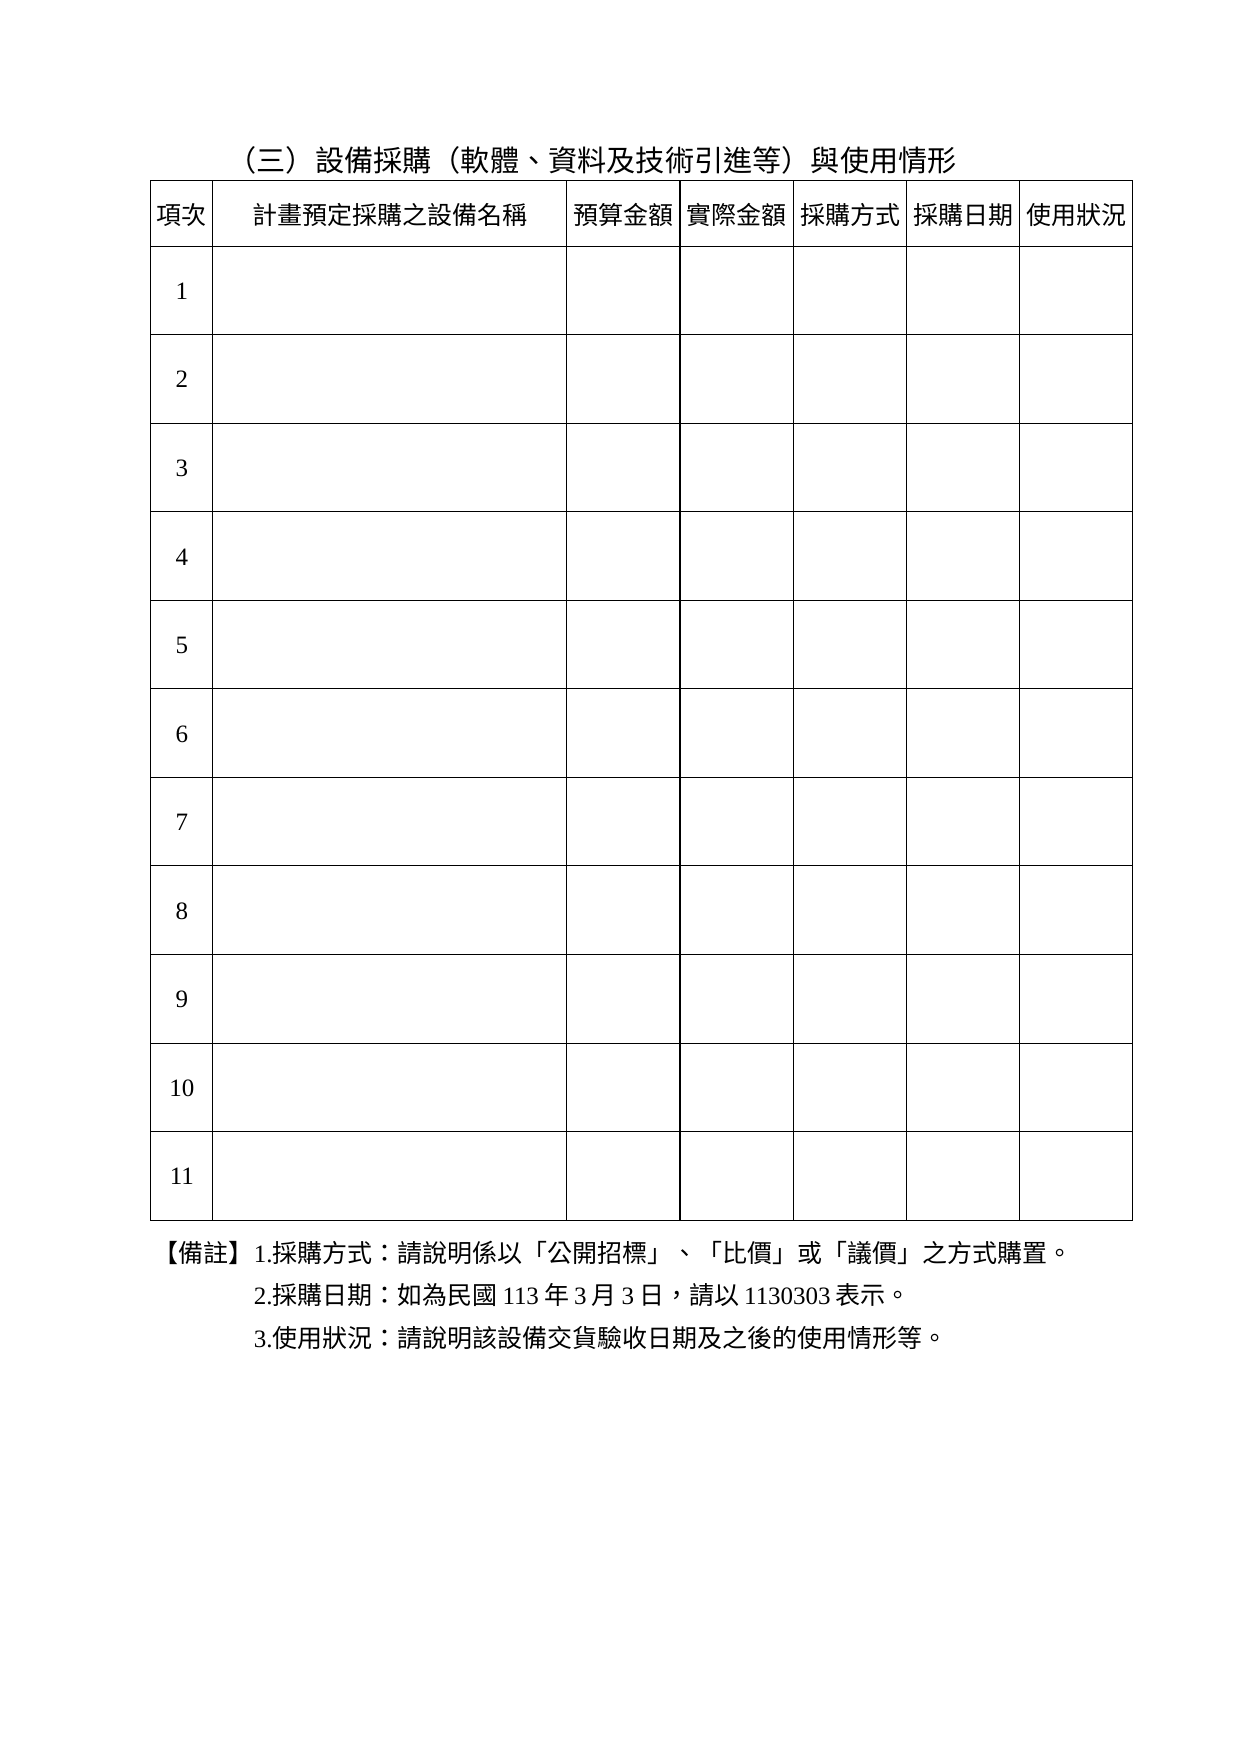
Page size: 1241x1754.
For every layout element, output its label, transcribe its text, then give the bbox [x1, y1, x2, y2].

table_cell [794, 955, 906, 1042]
table_cell [681, 778, 793, 865]
table_cell [567, 955, 679, 1042]
table_header 採購日期 [907, 181, 1019, 246]
table_cell [681, 512, 793, 600]
table_cell [567, 601, 679, 688]
table_cell 1 [151, 247, 212, 334]
table_cell [567, 512, 679, 600]
table_cell 8 [151, 866, 212, 954]
table_cell [794, 601, 906, 688]
table_cell [681, 1132, 793, 1219]
table_cell [681, 601, 793, 688]
table_cell [1020, 335, 1132, 423]
table_cell [907, 1132, 1019, 1219]
table_cell [213, 778, 566, 865]
table_cell [907, 424, 1019, 511]
table_cell [1020, 778, 1132, 865]
table_cell [567, 335, 679, 423]
table_cell 7 [151, 778, 212, 865]
table_header 實際金額 [681, 181, 793, 246]
table_cell 5 [151, 601, 212, 688]
table_cell [794, 512, 906, 600]
table_cell [1020, 424, 1132, 511]
table_cell [681, 689, 793, 777]
table_cell [794, 424, 906, 511]
table_cell [213, 1132, 566, 1219]
text 2.採購日期：如為民國113年3月3日，請以1130303表示。 [253, 1276, 1087, 1312]
text 【備註】1.採購方式：請說明係以「公開招標」、「比價」或「議價」之方式購置。 [153, 1233, 1087, 1269]
table_cell [213, 1044, 566, 1131]
table_cell [681, 1044, 793, 1131]
table_cell [907, 866, 1019, 954]
table_cell [213, 601, 566, 688]
table_cell [213, 424, 566, 511]
table_cell [794, 1044, 906, 1131]
table_cell [681, 424, 793, 511]
table_cell [681, 335, 793, 423]
table_cell [1020, 512, 1132, 600]
table_header 項次 [151, 181, 212, 246]
table_cell [1020, 866, 1132, 954]
table_cell 6 [151, 689, 212, 777]
table_cell 2 [151, 335, 212, 423]
table_cell [907, 601, 1019, 688]
table_cell [907, 335, 1019, 423]
table_cell [213, 247, 566, 334]
table_cell [1020, 247, 1132, 334]
table_header 預算金額 [567, 181, 679, 246]
table_cell [567, 866, 679, 954]
table_cell [213, 955, 566, 1042]
text 3.使用狀況：請說明該設備交貨驗收日期及之後的使用情形等。 [253, 1318, 1087, 1354]
table_cell [567, 424, 679, 511]
table_cell 10 [151, 1044, 212, 1131]
table_cell [907, 1044, 1019, 1131]
table_cell [907, 689, 1019, 777]
table_cell 9 [151, 955, 212, 1042]
table_cell [1020, 955, 1132, 1042]
table_cell [907, 778, 1019, 865]
text （三）設備採購（軟體、資料及技術引進等）與使用情形 [227, 138, 1087, 180]
table_header 採購方式 [794, 181, 906, 246]
table_cell [567, 1132, 679, 1219]
table_cell [1020, 601, 1132, 688]
table_cell [567, 247, 679, 334]
table_header 計畫預定採購之設備名稱 [213, 181, 566, 246]
table_cell 4 [151, 512, 212, 600]
table_cell [213, 335, 566, 423]
table_cell [213, 866, 566, 954]
table_cell 11 [151, 1132, 212, 1219]
table_cell [907, 512, 1019, 600]
table_cell [794, 1132, 906, 1219]
table_cell 3 [151, 424, 212, 511]
table_cell [567, 778, 679, 865]
table_cell [907, 955, 1019, 1042]
table_cell [1020, 689, 1132, 777]
table_cell [794, 689, 906, 777]
table_header 使用狀況 [1020, 181, 1132, 246]
table_cell [1020, 1044, 1132, 1131]
table_cell [567, 689, 679, 777]
table_cell [907, 247, 1019, 334]
table_cell [794, 866, 906, 954]
table_cell [681, 247, 793, 334]
table_cell [681, 866, 793, 954]
table_cell [681, 955, 793, 1042]
table_cell [794, 778, 906, 865]
table_cell [794, 247, 906, 334]
table_cell [794, 335, 906, 423]
table_cell [213, 689, 566, 777]
table_cell [567, 1044, 679, 1131]
table_cell [1020, 1132, 1132, 1219]
table_cell [213, 512, 566, 600]
